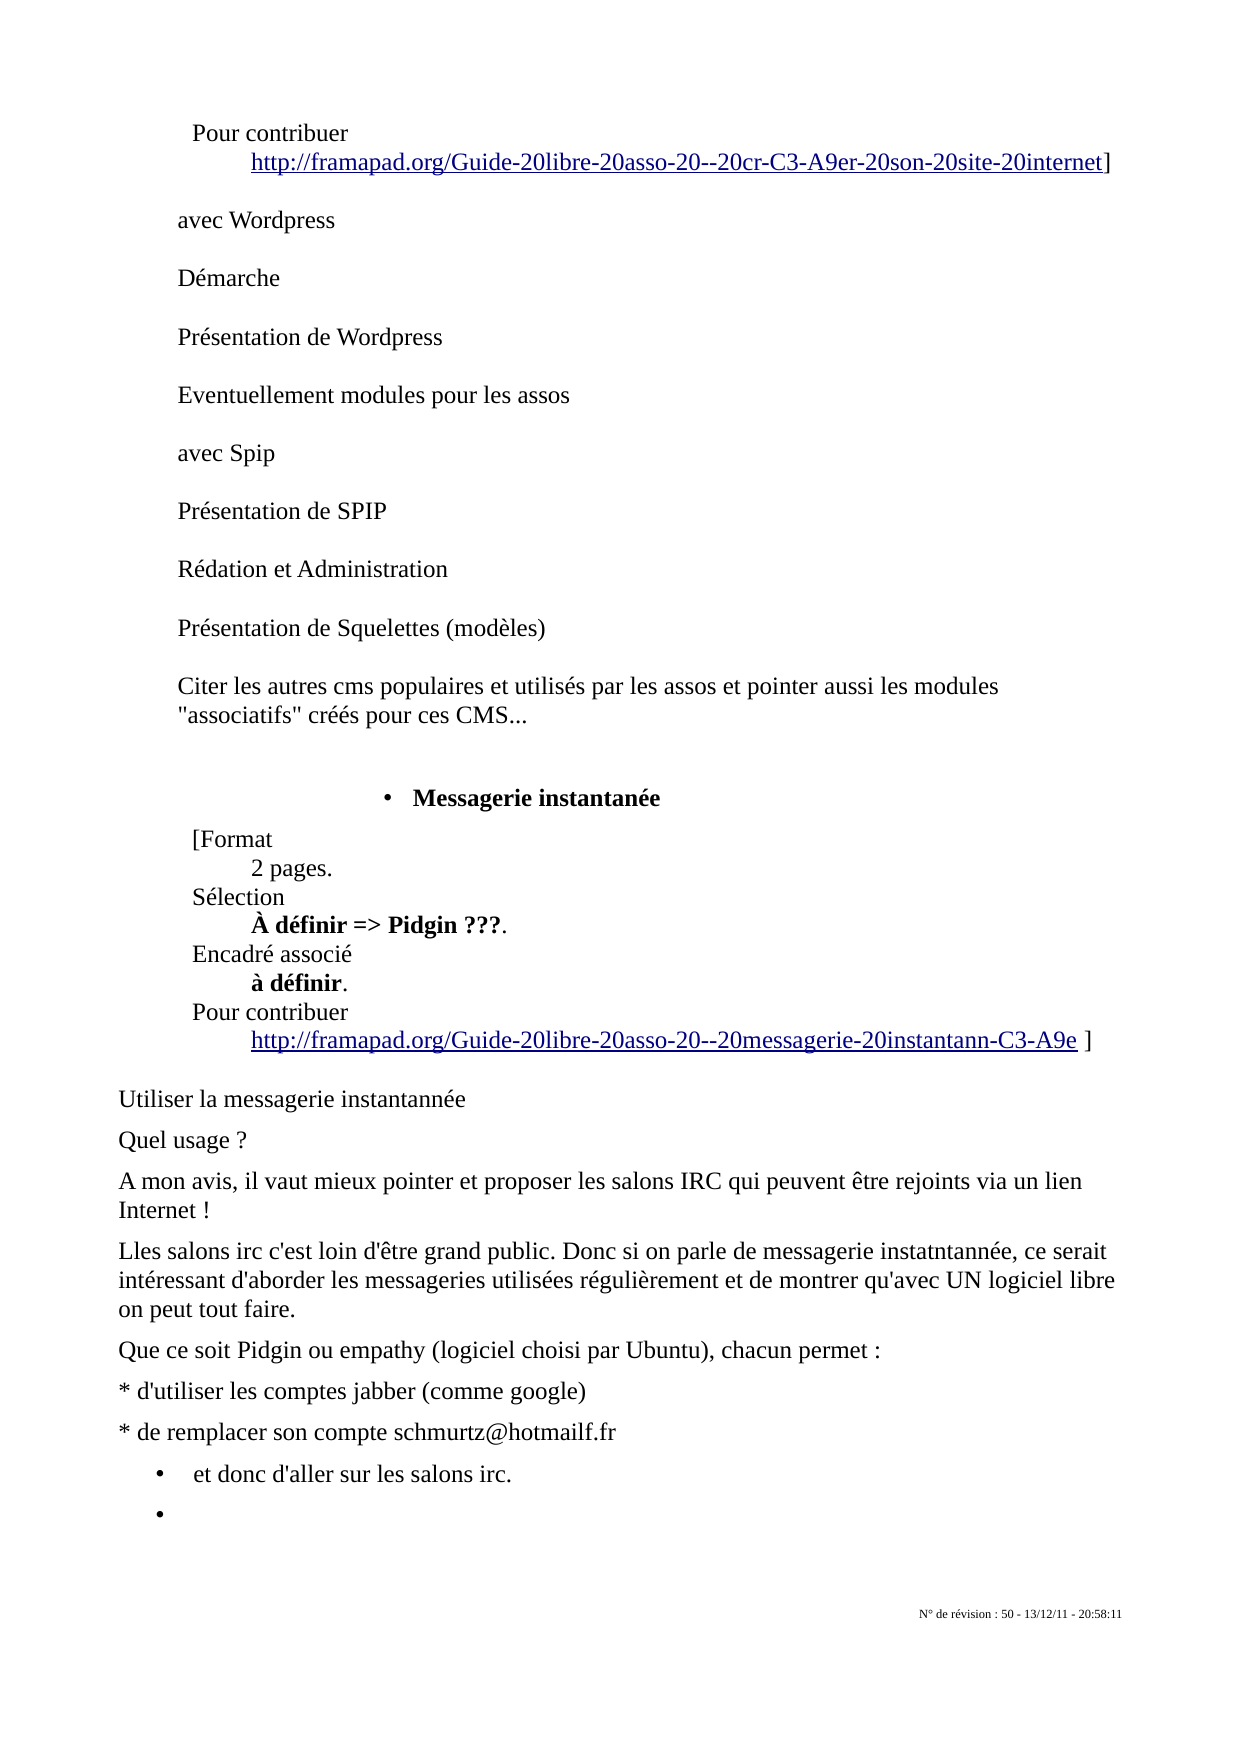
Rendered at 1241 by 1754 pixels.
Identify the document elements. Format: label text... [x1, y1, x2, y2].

list avec Wordpress [177, 205, 1122, 234]
subtitle Messagerie instantanée [383, 783, 1122, 812]
text * de remplacer son compte schmurtz@hotmailf.fr [118, 1417, 1122, 1446]
text A mon avis, il vaut mieux pointer et proposer les salons IRC qui peuvent être rejoints via un lien Internet ! [118, 1166, 1122, 1224]
subtitle Pour contribuer [162, 997, 1122, 1025]
list http://framapad.org/Guide-20libre-20asso-20--20cr-C3-A9er-20son-20site-20internet] [221, 147, 1122, 176]
text Utiliser la messagerie instantannée [118, 1084, 1122, 1112]
subtitle Sélection [162, 882, 1122, 910]
list Rédation et Administration [177, 554, 1122, 583]
subtitle Encadré associé [162, 939, 1122, 968]
list Démarche [177, 263, 1122, 292]
list Citer les autres cms populaires et utilisés par les assos et pointer aussi les modules "associatifs" créés pour ces CMS... [177, 671, 1122, 728]
list Présentation de Wordpress [177, 322, 1122, 350]
text * d'utiliser les comptes jabber (comme google) [118, 1376, 1122, 1405]
list Eventuellement modules pour les assos [177, 380, 1122, 408]
text Quel usage ? [118, 1125, 1122, 1154]
list Présentation de Squelettes (modèles) [177, 613, 1122, 641]
text Que ce soit Pidgin ou empathy (logiciel choisi par Ubuntu), chacun permet : [118, 1335, 1122, 1364]
list 2 pages. [221, 853, 1122, 882]
list à définir. [221, 968, 1122, 997]
list et donc d'aller sur les salons irc. [156, 1459, 1122, 1487]
text Lles salons irc c'est loin d'être grand public. Donc si on parle de messagerie instatntannée, ce serait intéressant d'aborder les messageries utilisées régulièrement et de montrer qu'avec UN logiciel libre on peut tout faire. [118, 1236, 1122, 1322]
subtitle [Format [162, 824, 1122, 853]
subtitle Pour contribuer [162, 118, 1122, 147]
list À définir => Pidgin ???. [221, 910, 1122, 939]
list avec Spip [177, 438, 1122, 467]
list Présentation de SPIP [177, 496, 1122, 525]
list http://framapad.org/Guide-20libre-20asso-20--20messagerie-20instantann-C3-A9e ] [221, 1025, 1122, 1054]
